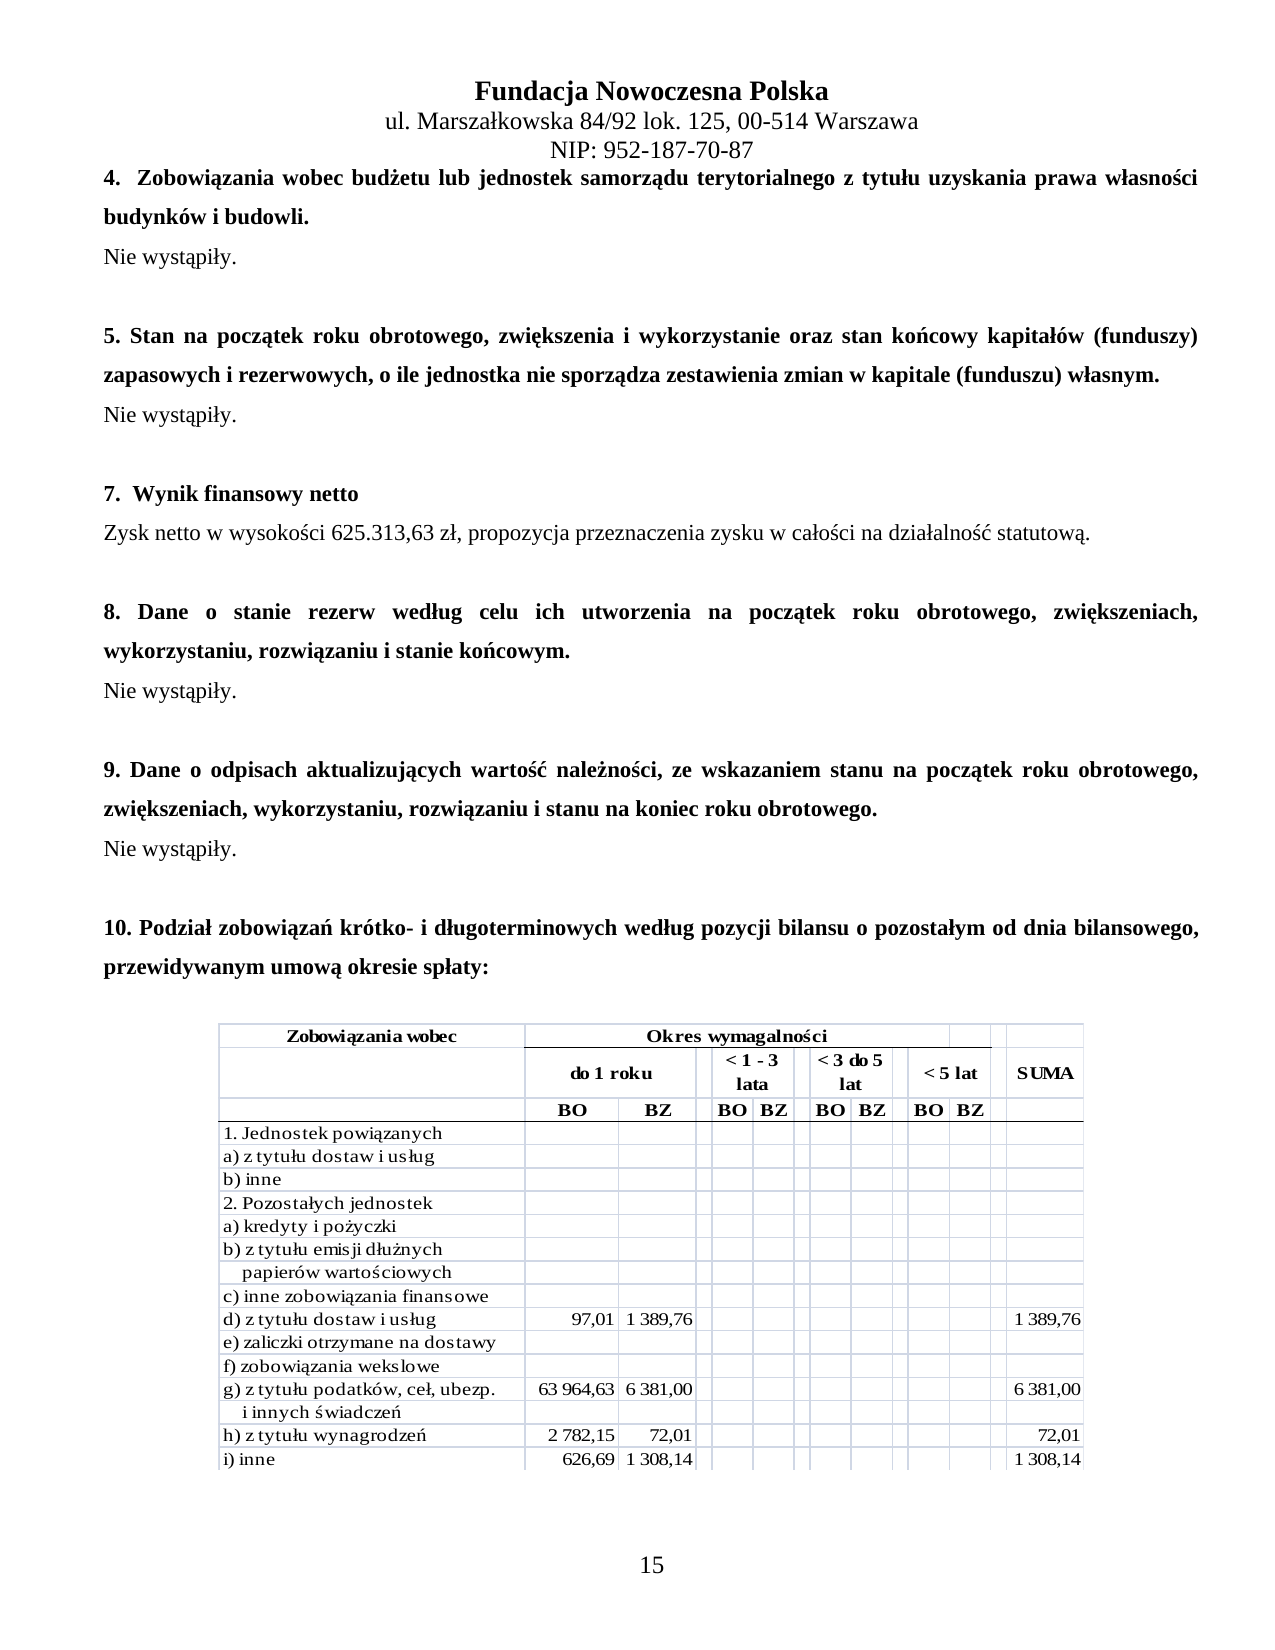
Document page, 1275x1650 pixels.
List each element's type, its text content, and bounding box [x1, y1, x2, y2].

text Nie wystąpiły. [103, 835, 1200, 861]
text 8. Dane o stanie rezerw według celu ich utworzenia na początek roku obrotowego, zwiększeniach, wykorzystaniu, rozwiązaniu i stanie końcowym. [103, 598, 1200, 664]
text 4. Zobowiązania wobec budżetu lub jednostek samorządu terytorialnego z tytułu uzyskania prawa własności budynków i budowli. [103, 164, 1200, 229]
text 9. Dane o odpisach aktualizujących wartość należności, ze wskazaniem stanu na początek roku obrotowego, zwiększeniach, wykorzystaniu, rozwiązaniu i stanu na koniec roku obrotowego. [103, 756, 1200, 822]
text Zysk netto w wysokości 625.313,63 zł, propozycja przeznaczenia zysku w całości na działalność statutową. [103, 519, 1200, 545]
text 5. Stan na początek roku obrotowego, zwiększenia i wykorzystanie oraz stan końcowy kapitałów (funduszy) zapasowych i rezerwowych, o ile jednostka nie sporządza zestawienia zmian w kapitale (funduszu) własnym. [103, 322, 1200, 387]
text Nie wystąpiły. [103, 243, 1200, 269]
text Nie wystąpiły. [103, 677, 1200, 703]
text 7. Wynik finansowy netto [103, 479, 1200, 506]
text 10. Podział zobowiązań krótko- i długoterminowych według pozycji bilansu o pozostałym od dnia bilansowego, przewidywanym umową okresie spłaty: [103, 914, 1200, 980]
text Nie wystąpiły. [103, 401, 1200, 427]
